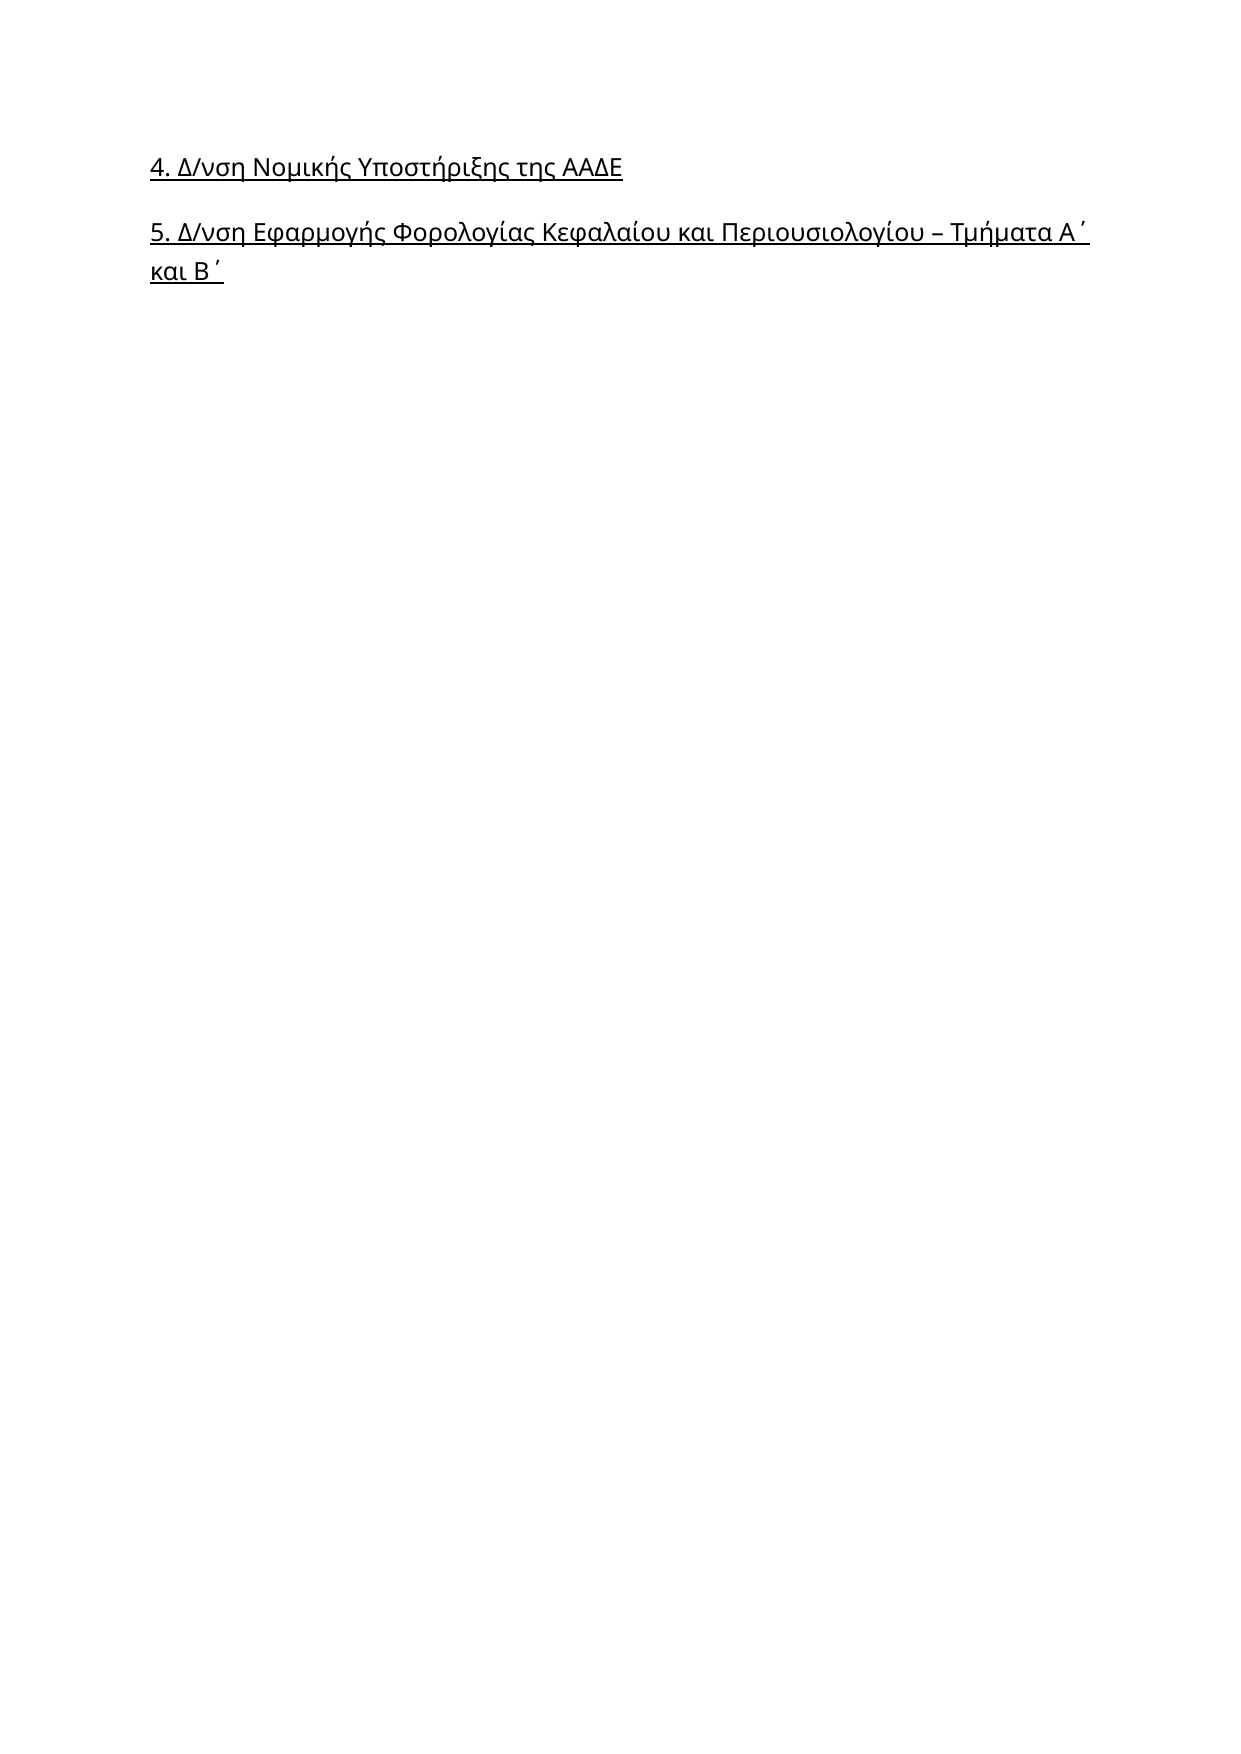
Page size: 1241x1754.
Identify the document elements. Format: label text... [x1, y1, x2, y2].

text και Β΄ [150, 245, 1090, 287]
text 4. Δ/νση Νομικής Υποστήριξης της ΑΑΔΕ [150, 150, 1090, 184]
text 5. Δ/νση Εφαρμογής Φορολογίας Κεφαλαίου και Περιουσιολογίου – Τμήματα Α΄ [150, 214, 1090, 243]
